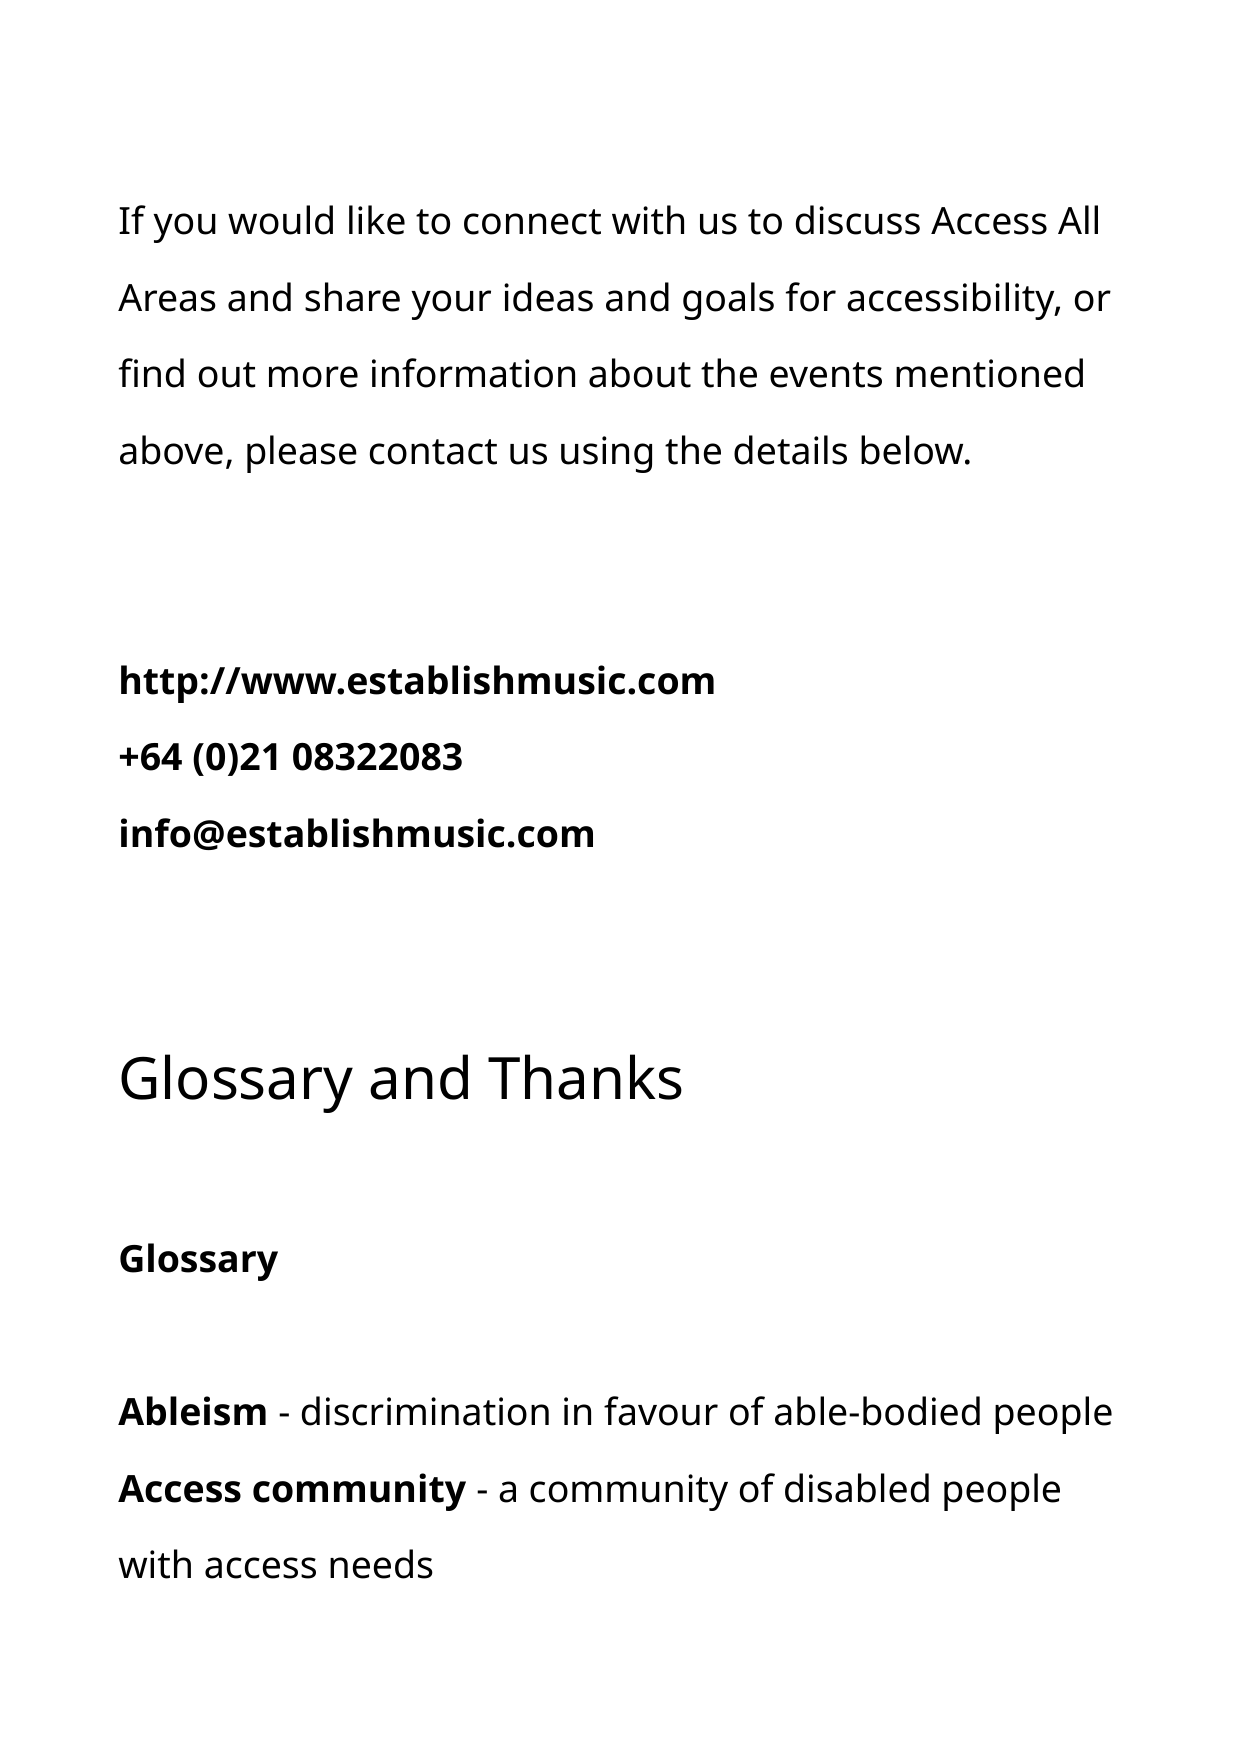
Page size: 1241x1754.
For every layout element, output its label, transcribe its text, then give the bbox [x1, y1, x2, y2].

text Glossary [118, 1233, 1122, 1284]
text If you would like to connect with us to discuss Access All Areas and share your ideas and goals for accessibility, or find out more information about the events mentioned above, please contact us using the details below. [118, 195, 1122, 475]
text http://www.establishmusic.com [118, 654, 1122, 705]
text Access community - a community of disabled people with access needs [118, 1462, 1122, 1590]
text +64 (0)21 08322083 [118, 731, 1122, 782]
text Glossary and Thanks [118, 1037, 1122, 1116]
text info@establishmusic.com [118, 807, 1122, 858]
text Ableism - discrimination in favour of able-bodied people [118, 1386, 1122, 1437]
